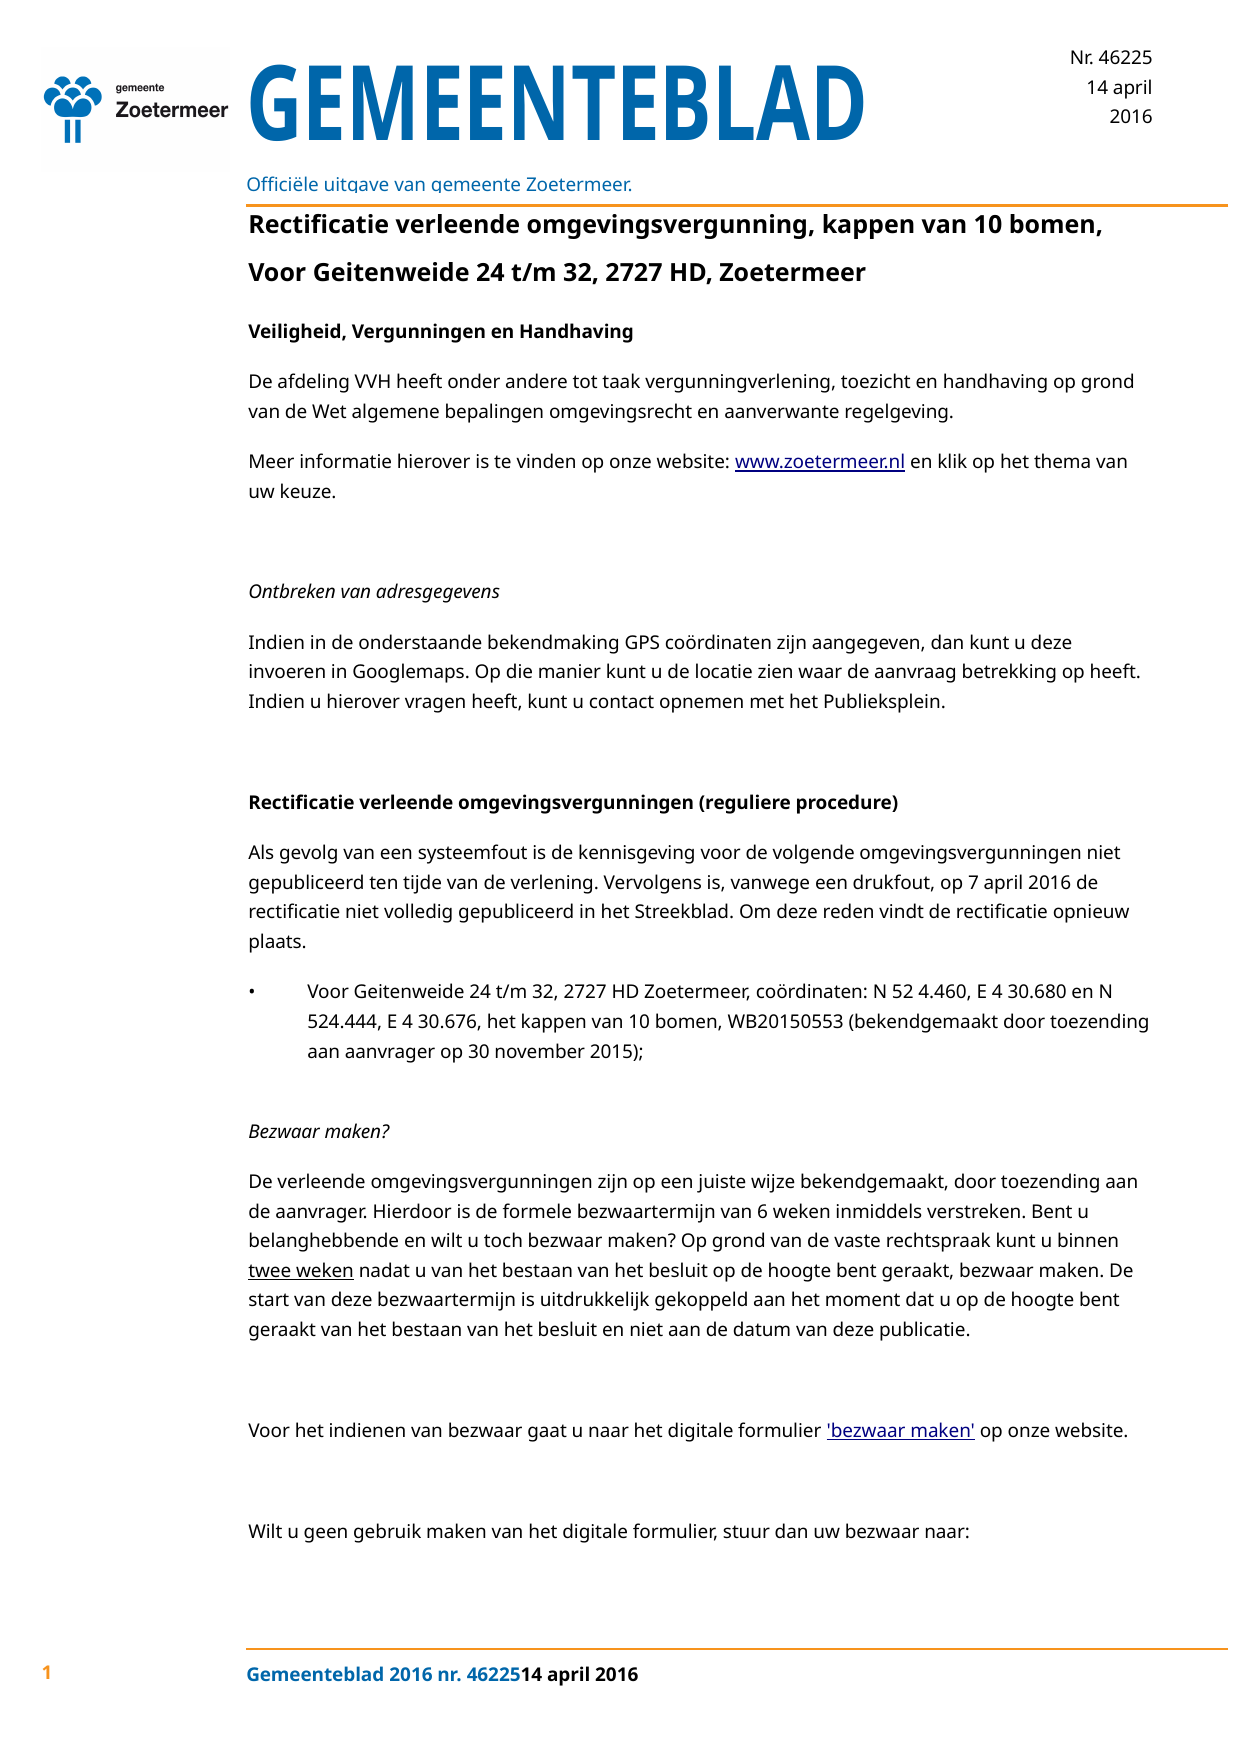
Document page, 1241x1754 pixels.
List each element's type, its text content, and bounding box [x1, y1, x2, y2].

text Veiligheid, Vergunningen en Handhaving [248, 318, 1152, 344]
list Voor Geitenweide 24 t/m 32, 2727 HD Zoetermeer, coördinaten: N 52 4.460, E 4 30.680 en N 524.444, E 4 30.676, het kappen van 10 bomen, WB20150553 (bekendgemaakt door toezending aan aanvrager op 30 november 2015); [248, 979, 1152, 1064]
text Rectificatie verleende omgevingsvergunning, kappen van 10 bomen, Voor Geitenweide 24 t/m 32, 2727 HD, Zoetermeer [248, 207, 1152, 288]
text Ontbreken van adresgegevens [248, 579, 1152, 604]
picture [41, 47, 231, 172]
text Bezwaar maken? [248, 1118, 1152, 1144]
text Als gevolg van een systeemfout is de kennisgeving voor de volgende omgevingsvergunningen niet gepubliceerd ten tijde van de verlening. Vervolgens is, vanwege een drukfout, op 7 april 2016 de rectificatie niet volledig gepubliceerd in het Streekblad. Om deze reden vindt de rectificatie opnieuw plaats. [248, 839, 1152, 954]
text De verleende omgevingsvergunningen zijn op een juiste wijze bekendgemaakt, door toezending aan de aanvrager. Hierdoor is de formele bezwaartermijn van 6 weken inmiddels verstreken. Bent u belanghebbende en wilt u toch bezwaar maken? Op grond van de vaste rechtspraak kunt u binnen twee weken nadat u van het bestaan van het besluit op de hoogte bent geraakt, bezwaar maken. De start van deze bezwaartermijn is uitdrukkelijk gekoppeld aan het moment dat u op de hoogte bent geraakt van het bestaan van het besluit en niet aan de datum van deze publicatie. [248, 1168, 1152, 1342]
text Indien in de onderstaande bekendmaking GPS coördinaten zijn aangegeven, dan kunt u deze invoeren in Googlemaps. Op die manier kunt u de locatie zien waar de aanvraag betrekking op heeft. Indien u hierover vragen heeft, kunt u contact opnemen met het Publieksplein. [248, 629, 1152, 714]
text Voor het indienen van bezwaar gaat u naar het digitale formulier 'bezwaar maken' op onze website. [248, 1417, 1152, 1443]
text De afdeling VVH heeft onder andere tot taak vergunningverlening, toezicht en handhaving op grond van de Wet algemene bepalingen omgevingsrecht en aanverwante regelgeving. [248, 368, 1152, 424]
text Rectificatie verleende omgevingsvergunningen (reguliere procedure) [248, 789, 1152, 815]
text Wilt u geen gebruik maken van het digitale formulier, stuur dan uw bezwaar naar: [248, 1518, 1152, 1544]
text Meer informatie hierover is te vinden op onze website: www.zoetermeer.nl en klik op het thema van uw keuze. [248, 448, 1152, 504]
